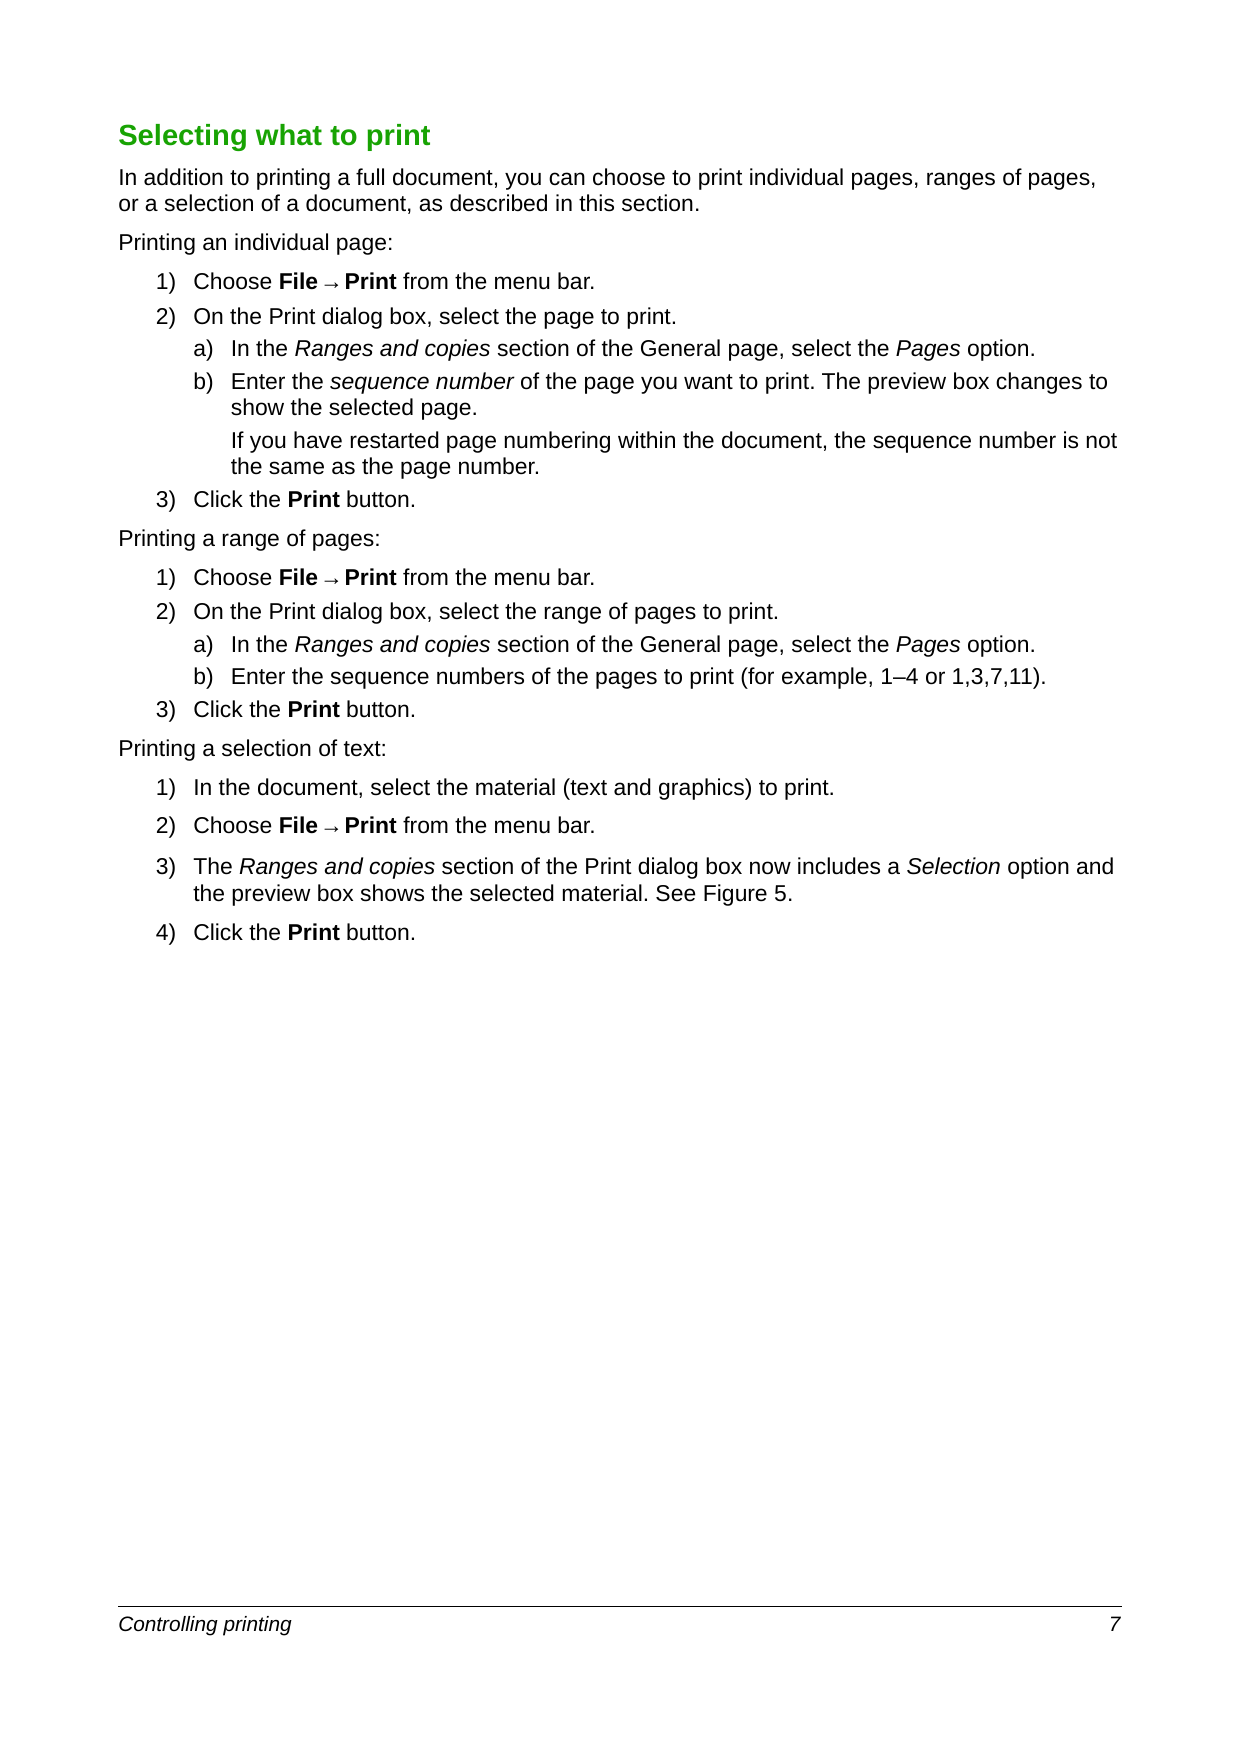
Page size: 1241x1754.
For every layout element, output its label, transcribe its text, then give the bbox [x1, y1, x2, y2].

list Enter the sequence number of the page you want to print. The preview box changes to show the selected page. [193, 368, 1122, 421]
text Printing an individual page: [118, 229, 1122, 256]
subtitle Selecting what to print [118, 118, 1122, 152]
list On the Print dialog box, select the range of pages to print. [156, 598, 1122, 624]
list The Ranges and copies section of the Print dialog box now includes a Selection option and the preview box shows the selected material. See Figure 5. [156, 853, 1122, 906]
list On the Print dialog box, select the page to print. [156, 303, 1122, 329]
text In addition to printing a full document, you can choose to print individual pages, ranges of pages, or a selection of a document, as described in this section. [118, 164, 1122, 217]
text Printing a selection of text: [118, 735, 1122, 761]
list Choose File → Print from the menu bar. [156, 268, 1122, 296]
list In the Ranges and copies section of the General page, select the Pages option. [193, 335, 1122, 362]
list Click the Print button. [156, 696, 1122, 722]
list If you have restarted page numbering within the document, the sequence number is not the same as the page number. [231, 427, 1122, 479]
list Choose File → Print from the menu bar. [156, 563, 1122, 592]
list In the document, select the material (text and graphics) to print. [156, 774, 1122, 800]
list Click the Print button. [156, 918, 1122, 945]
list Click the Print button. [156, 486, 1122, 512]
text Printing a range of pages: [118, 525, 1122, 551]
list Choose File → Print from the menu bar. [156, 812, 1122, 841]
list In the Ranges and copies section of the General page, select the Pages option. [193, 631, 1122, 657]
list Enter the sequence numbers of the pages to print (for example, 1–4 or 1,3,7,11). [193, 663, 1122, 690]
